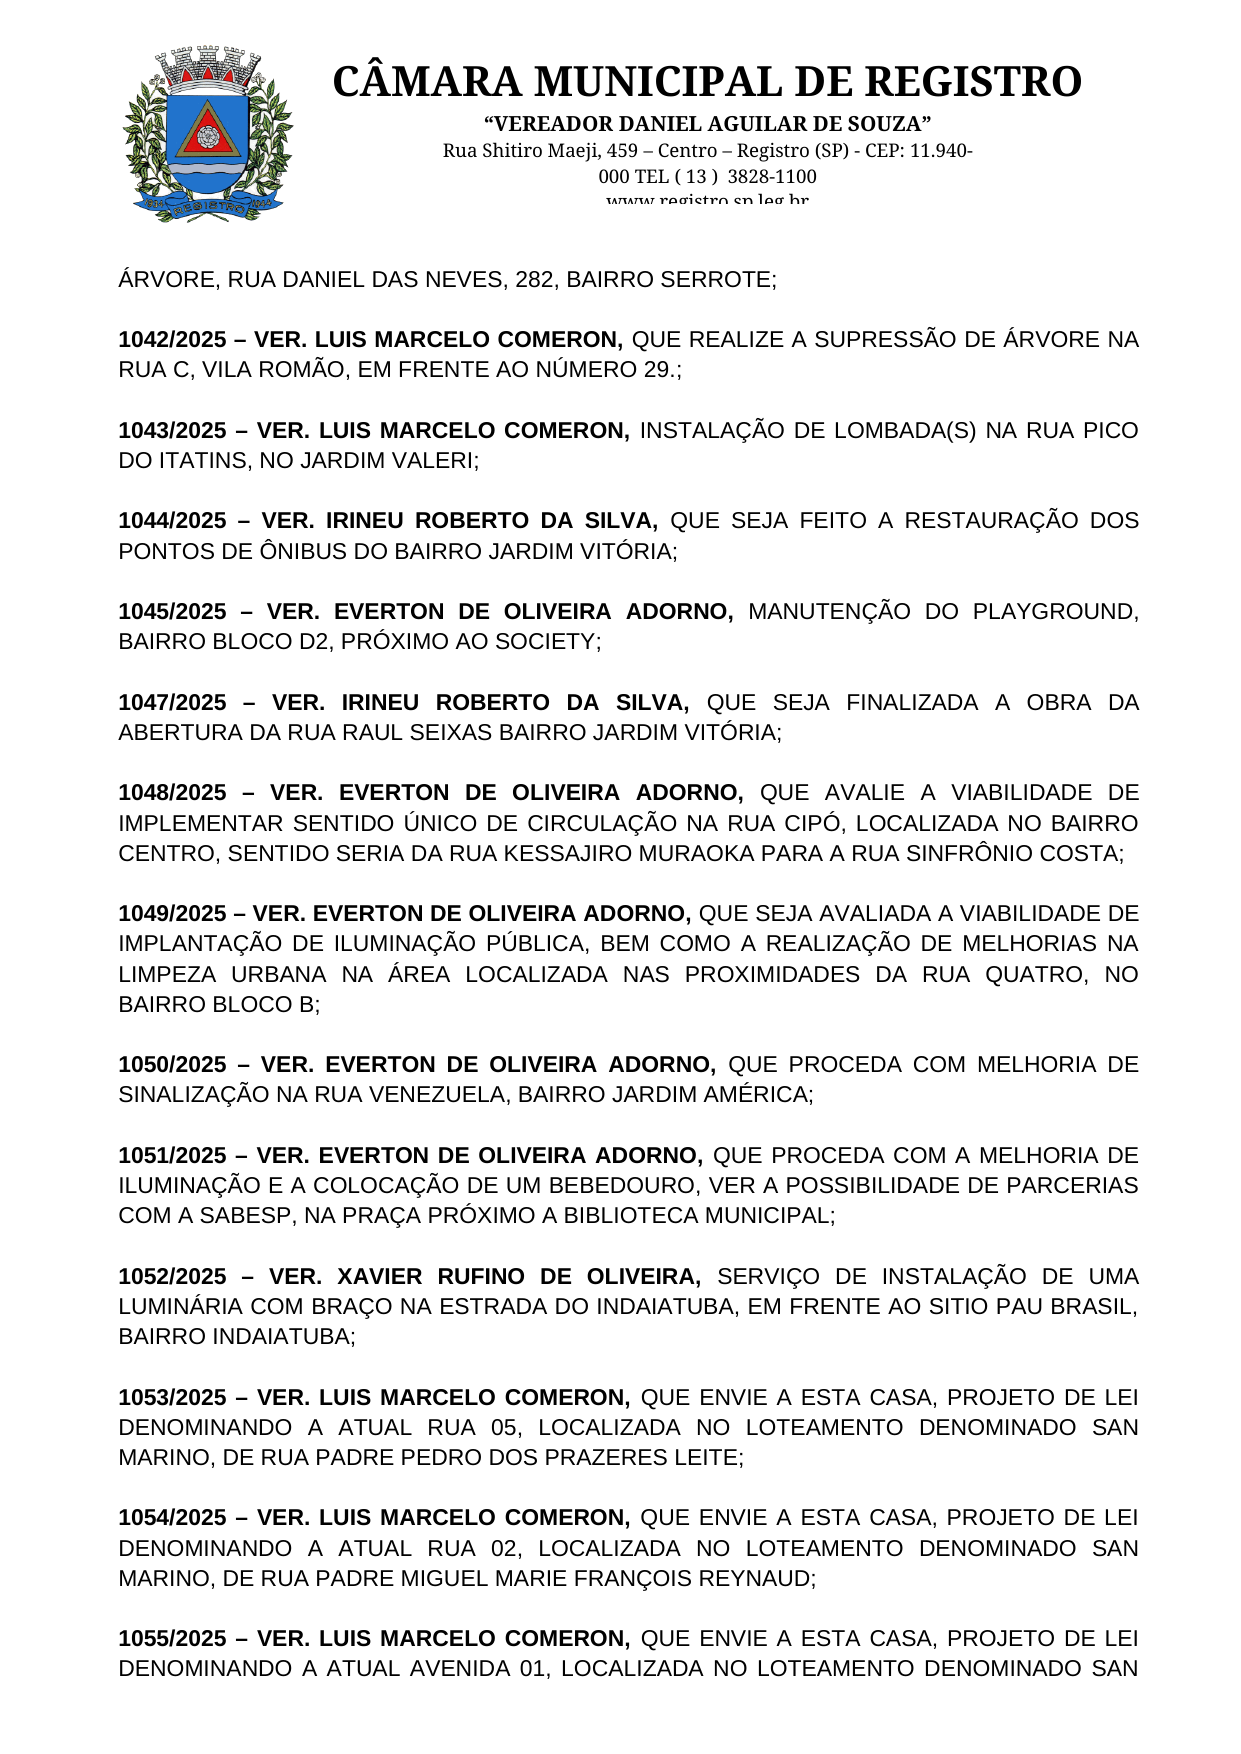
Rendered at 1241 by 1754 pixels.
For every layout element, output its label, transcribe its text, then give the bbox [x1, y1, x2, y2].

picture [118, 39, 298, 228]
text 1043/2025 – VER. LUIS MARCELO COMERON, INSTALAÇÃO DE LOMBADA(S) NA RUA PICO DO ITATINS, NO JARDIM VALERI; [118, 417, 1140, 473]
text 1052/2025 – VER. XAVIER RUFINO DE OLIVEIRA, SERVIÇO DE INSTALAÇÃO DE UMA LUMINÁRIA COM BRAÇO NA ESTRADA DO INDAIATUBA, EM FRENTE AO SITIO PAU BRASIL, BAIRRO INDAIATUBA; [118, 1263, 1140, 1349]
text 1042/2025 – VER. LUIS MARCELO COMERON, QUE REALIZE A SUPRESSÃO DE ÁRVORE NA RUA C, VILA ROMÃO, EM FRENTE AO NÚMERO 29.; [118, 326, 1140, 383]
text 1051/2025 – VER. EVERTON DE OLIVEIRA ADORNO, QUE PROCEDA COM A MELHORIA DE ILUMINAÇÃO E A COLOCAÇÃO DE UM BEBEDOURO, VER A POSSIBILIDADE DE PARCERIAS COM A SABESP, NA PRAÇA PRÓXIMO A BIBLIOTECA MUNICIPAL; [118, 1142, 1140, 1229]
text 1050/2025 – VER. EVERTON DE OLIVEIRA ADORNO, QUE PROCEDA COM MELHORIA DE SINALIZAÇÃO NA RUA VENEZUELA, BAIRRO JARDIM AMÉRICA; [118, 1051, 1140, 1108]
text 1045/2025 – VER. EVERTON DE OLIVEIRA ADORNO, MANUTENÇÃO DO PLAYGROUND, BAIRRO BLOCO D2, PRÓXIMO AO SOCIETY; [118, 598, 1140, 655]
text ÁRVORE, RUA DANIEL DAS NEVES, 282, BAIRRO SERROTE; [118, 266, 1140, 292]
text 1055/2025 – VER. LUIS MARCELO COMERON, QUE ENVIE A ESTA CASA, PROJETO DE LEI DENOMINANDO A ATUAL AVENIDA 01, LOCALIZADA NO LOTEAMENTO DENOMINADO SAN [118, 1625, 1140, 1682]
text 1047/2025 – VER. IRINEU ROBERTO DA SILVA, QUE SEJA FINALIZADA A OBRA DA ABERTURA DA RUA RAUL SEIXAS BAIRRO JARDIM VITÓRIA; [118, 689, 1140, 745]
text 1054/2025 – VER. LUIS MARCELO COMERON, QUE ENVIE A ESTA CASA, PROJETO DE LEI DENOMINANDO A ATUAL RUA 02, LOCALIZADA NO LOTEAMENTO DENOMINADO SAN MARINO, DE RUA PADRE MIGUEL MARIE FRANÇOIS REYNAUD; [118, 1504, 1140, 1591]
text 1044/2025 – VER. IRINEU ROBERTO DA SILVA, QUE SEJA FEITO A RESTAURAÇÃO DOS PONTOS DE ÔNIBUS DO BAIRRO JARDIM VITÓRIA; [118, 507, 1140, 564]
text 1048/2025 – VER. EVERTON DE OLIVEIRA ADORNO, QUE AVALIE A VIABILIDADE DE IMPLEMENTAR SENTIDO ÚNICO DE CIRCULAÇÃO NA RUA CIPÓ, LOCALIZADA NO BAIRRO CENTRO, SENTIDO SERIA DA RUA KESSAJIRO MURAOKA PARA A RUA SINFRÔNIO COSTA; [118, 779, 1140, 866]
text 1053/2025 – VER. LUIS MARCELO COMERON, QUE ENVIE A ESTA CASA, PROJETO DE LEI DENOMINANDO A ATUAL RUA 05, LOCALIZADA NO LOTEAMENTO DENOMINADO SAN MARINO, DE RUA PADRE PEDRO DOS PRAZERES LEITE; [118, 1383, 1140, 1470]
text 1049/2025 – VER. EVERTON DE OLIVEIRA ADORNO, QUE SEJA AVALIADA A VIABILIDADE DE IMPLANTAÇÃO DE ILUMINAÇÃO PÚBLICA, BEM COMO A REALIZAÇÃO DE MELHORIAS NA LIMPEZA URBANA NA ÁREA LOCALIZADA NAS PROXIMIDADES DA RUA QUATRO, NO BAIRRO BLOCO B; [118, 900, 1140, 1017]
